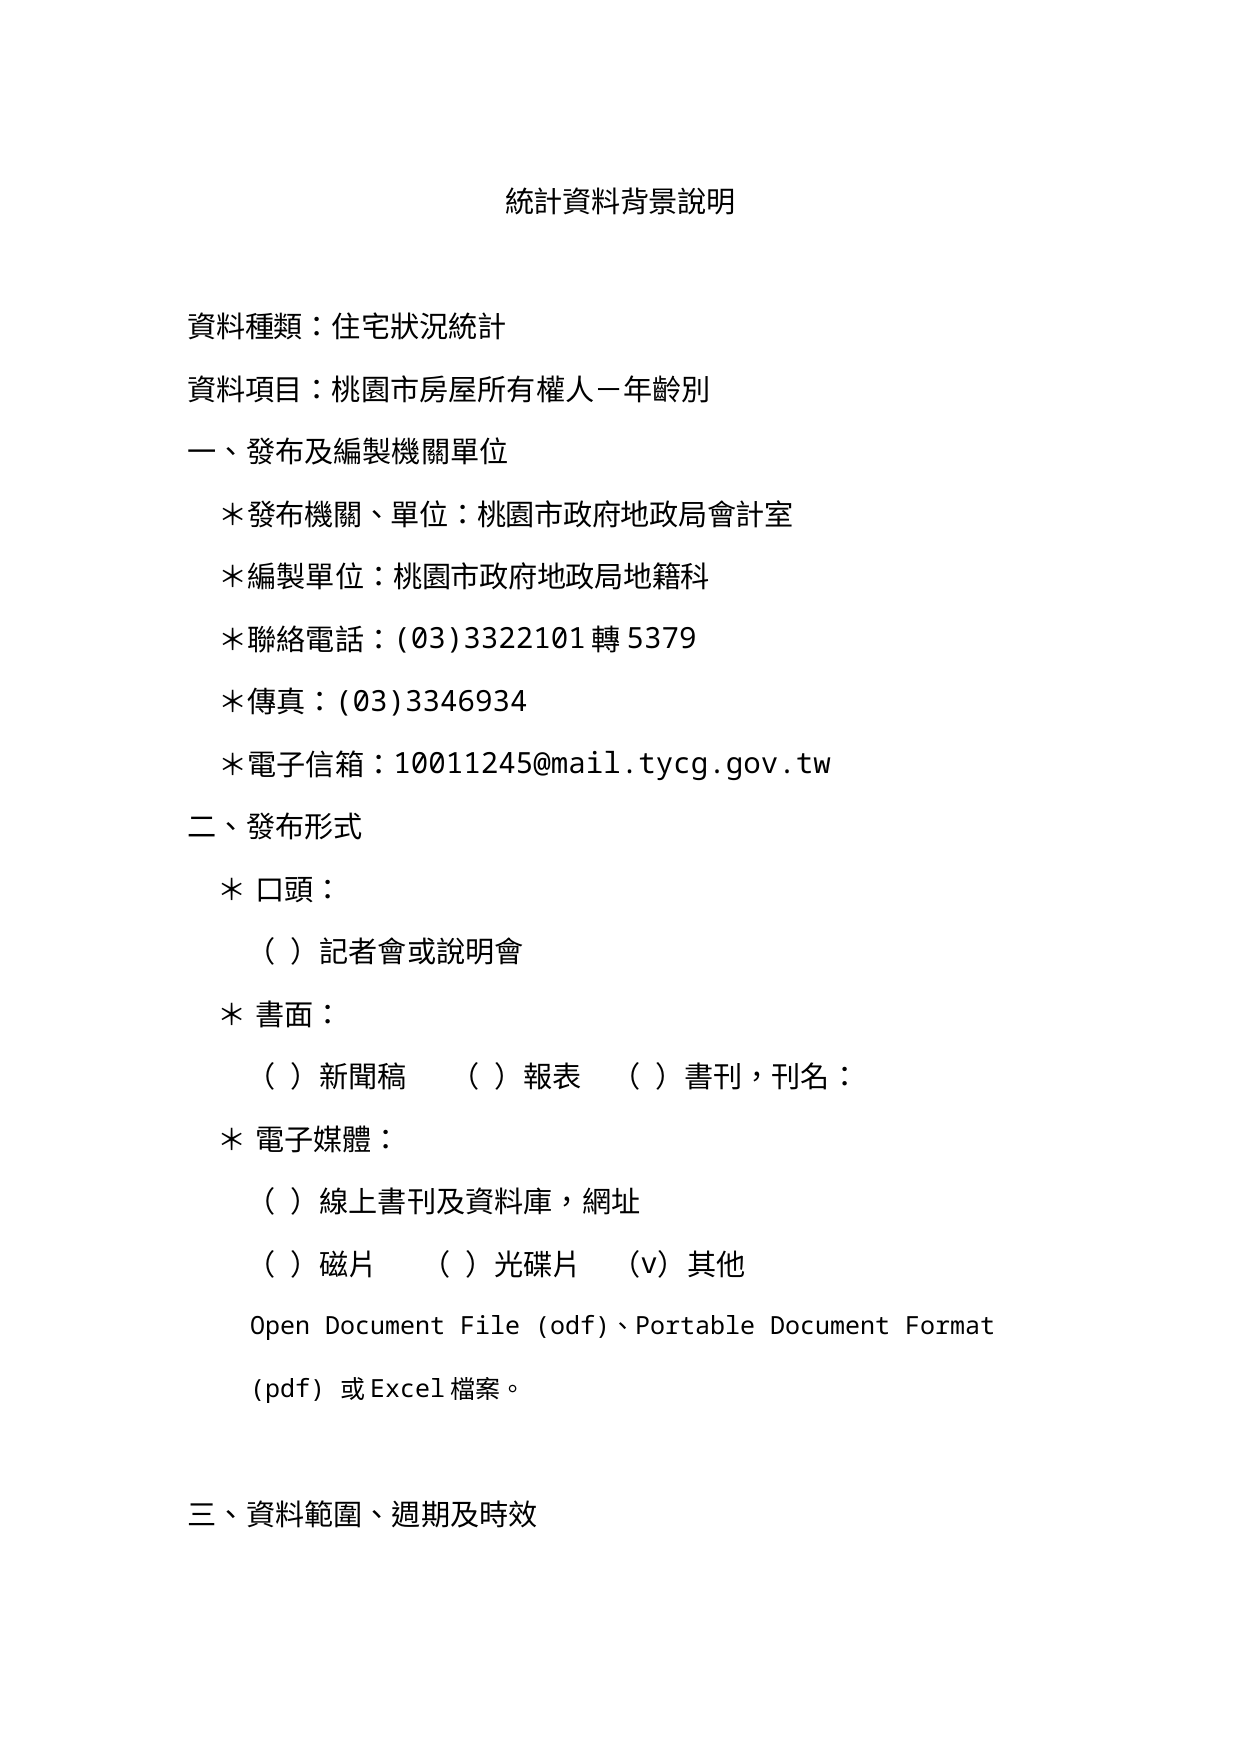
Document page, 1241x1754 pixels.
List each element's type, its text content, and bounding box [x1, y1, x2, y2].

text 統計資料背景說明 [187, 158, 1053, 221]
text 一、發布及編製機關單位 [187, 408, 1053, 471]
text ＊傳真：(03)3346934 [218, 658, 1053, 721]
text （ ）磁片 （ ）光碟片 （v）其他 [217, 1221, 1053, 1283]
text ＊編製單位：桃園市政府地政局地籍科 [218, 533, 1053, 596]
text ＊聯絡電話：(03)3322101轉5379 [218, 596, 1053, 658]
list 書面： [217, 971, 1053, 1033]
text （ ）新聞稿 （ ）報表 （ ）書刊，刊名： [217, 1033, 1053, 1096]
text 資料項目：桃園市房屋所有權人－年齡別 [187, 346, 1053, 408]
text ＊電子信箱：10011245@mail.tycg.gov.tw [218, 721, 1053, 783]
text （ ）線上書刊及資料庫，網址 [217, 1158, 1053, 1221]
text 資料種類：住宅狀況統計 [187, 283, 1053, 346]
text ＊發布機關、單位：桃園市政府地政局會計室 [218, 471, 1053, 533]
text 二、發布形式 [187, 783, 1053, 846]
text （ ）記者會或說明會 [217, 908, 1053, 971]
list 口頭： [217, 846, 1053, 908]
list 電子媒體： [217, 1096, 1053, 1158]
text Open Document File (odf)、Portable Document Format (pdf) 或Excel檔案。 [250, 1283, 1053, 1408]
text 三、資料範圍、週期及時效 [187, 1471, 1053, 1533]
